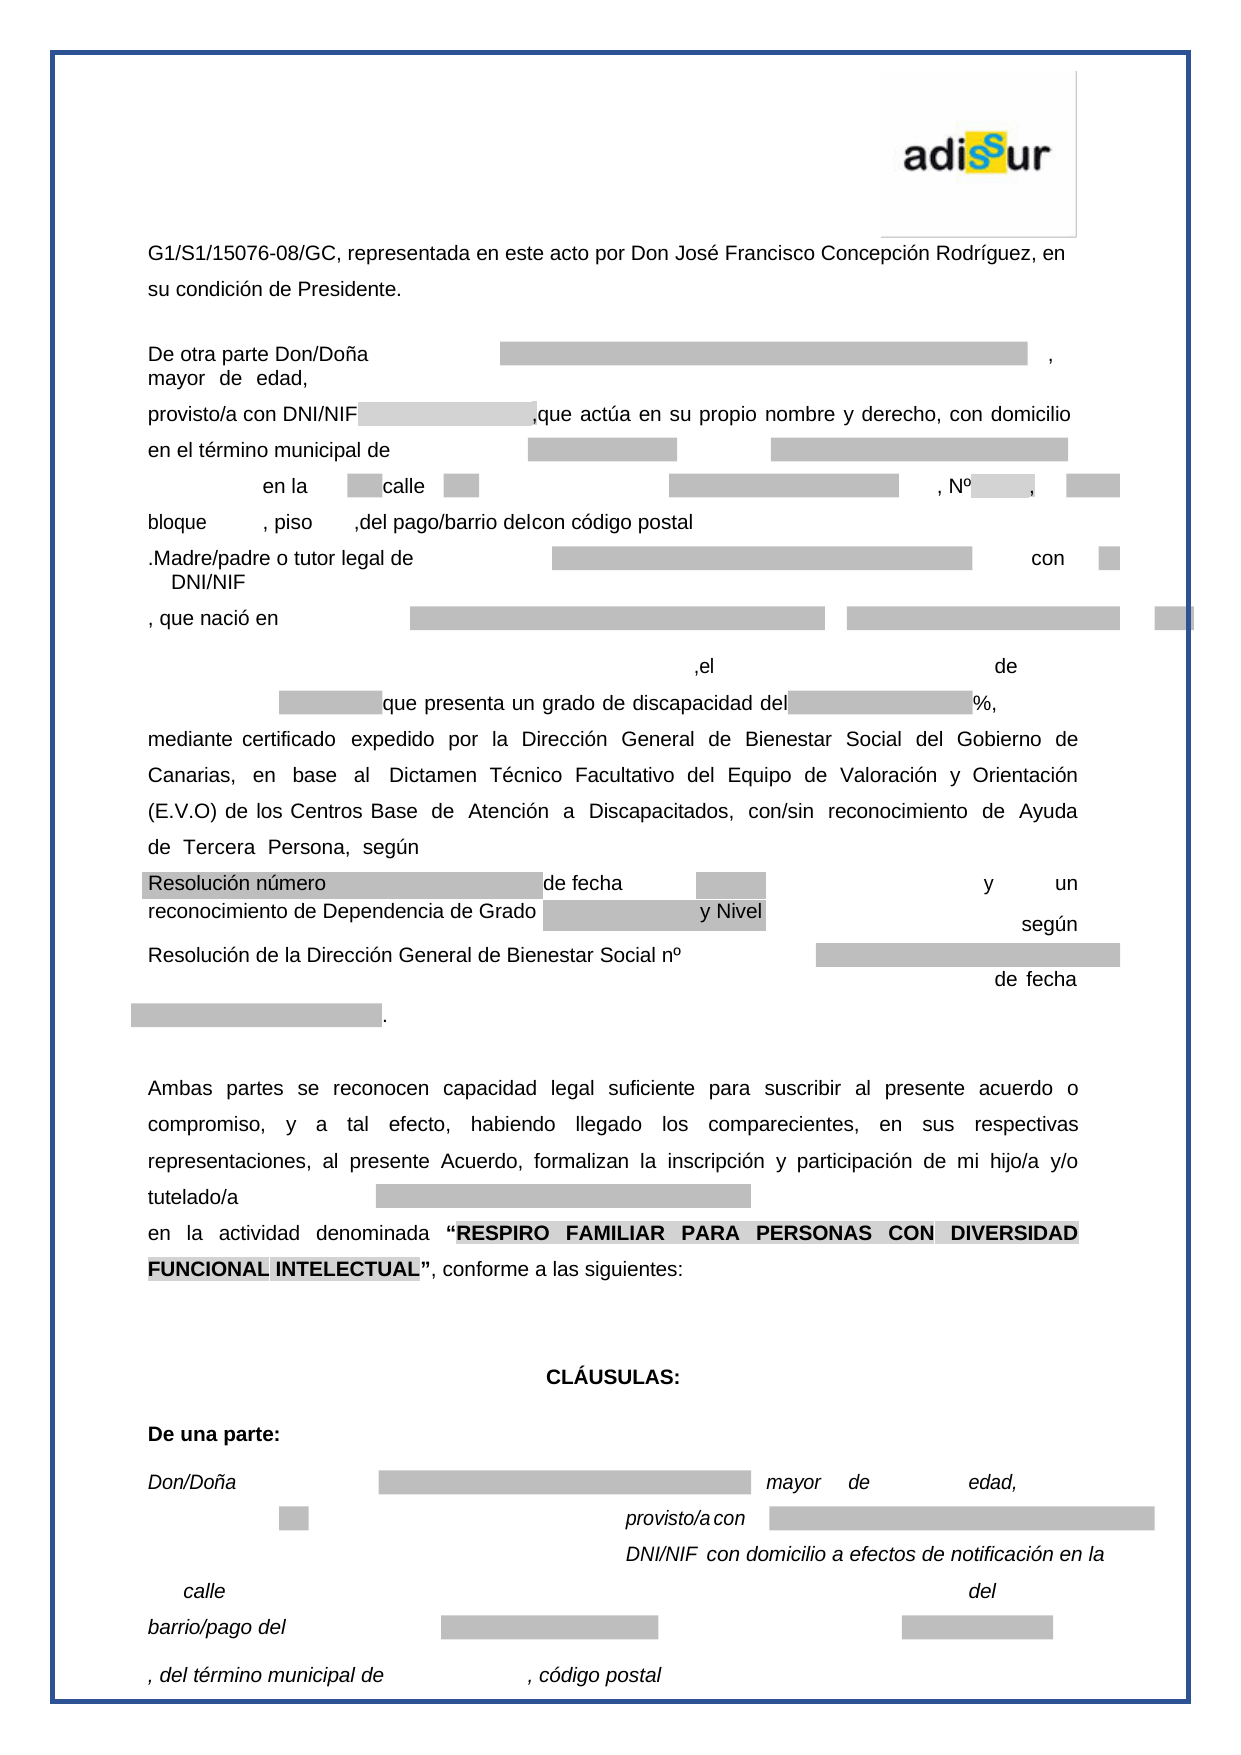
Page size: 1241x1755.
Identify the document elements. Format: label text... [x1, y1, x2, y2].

table_cell según [1008, 900, 1084, 931]
table_cell reconocimiento de Dependencia de Grado [142, 900, 543, 931]
text , [131, 871, 921, 895]
table_header de fecha [543, 872, 696, 899]
table_header [766, 872, 925, 899]
text que presenta un grado de discapacidad del %, mediante certificado expedido por la Dirección General de Bienestar Social del Gobierno de Canarias, en base al Dictamen Técnico Facultativo del Equipo de Valoración y Orientación (E.V.O) de los Centros Base de Atención a Discapacitados, con/sin reconocimiento de Ayuda de Tercera Persona, según [148, 690, 1079, 859]
text , que nació en ,el de [148, 606, 1120, 678]
text De una parte: [148, 1422, 1120, 1446]
table_header y [925, 872, 1007, 899]
text De otra parte Don/Doña , mayor de edad, [148, 341, 1120, 389]
text CLÁUSULAS: [131, 1365, 1095, 1389]
text G1/S1/15076-08/GC, representada en este acto por Don José Francisco Concepción Rodríguez, en su condición de Presidente. [148, 240, 1084, 300]
table_header [696, 872, 766, 899]
table_cell y Nivel [696, 900, 766, 931]
table_cell [543, 900, 696, 931]
text , [131, 907, 142, 931]
text Resolución de la Dirección General de Bienestar Social nº de fecha [148, 943, 1120, 991]
text en la actividad denominada “RESPIRO FAMILIAR PARA PERSONAS CON DIVERSIDAD FUNCIONAL INTELECTUAL”, conforme a las siguientes: [148, 1221, 1078, 1281]
text barrio/pago del , del término municipal de , código postal [148, 1615, 1120, 1687]
list adre/padre o tutor legal de con DNI/NIF [148, 546, 1120, 594]
table_cell [766, 900, 925, 931]
table_cell [925, 900, 1007, 931]
table_header un [1008, 872, 1084, 899]
text provisto/a con DNI/NIF ,que actúa en su propio nombre y derecho, con domicilio en el término municipal de en la calle , Nº , bloque , piso ,del pago/barrio del con código postal [148, 401, 1078, 534]
text Ambas partes se reconocen capacidad legal suficiente para suscribir al presente acuerdo o compromiso, y a tal efecto, habiendo llegado los comparecientes, en sus respectivas representaciones, al presente Acuerdo, formalizan la inscripción y participación de mi hijo/a y/o tutelado/a [148, 1076, 1078, 1208]
text Don/Doña mayor de edad, provisto/a con DNI/NIF con domicilio a efectos de notificación en la calle del [148, 1470, 1108, 1603]
table_header Resolución número [142, 872, 543, 899]
